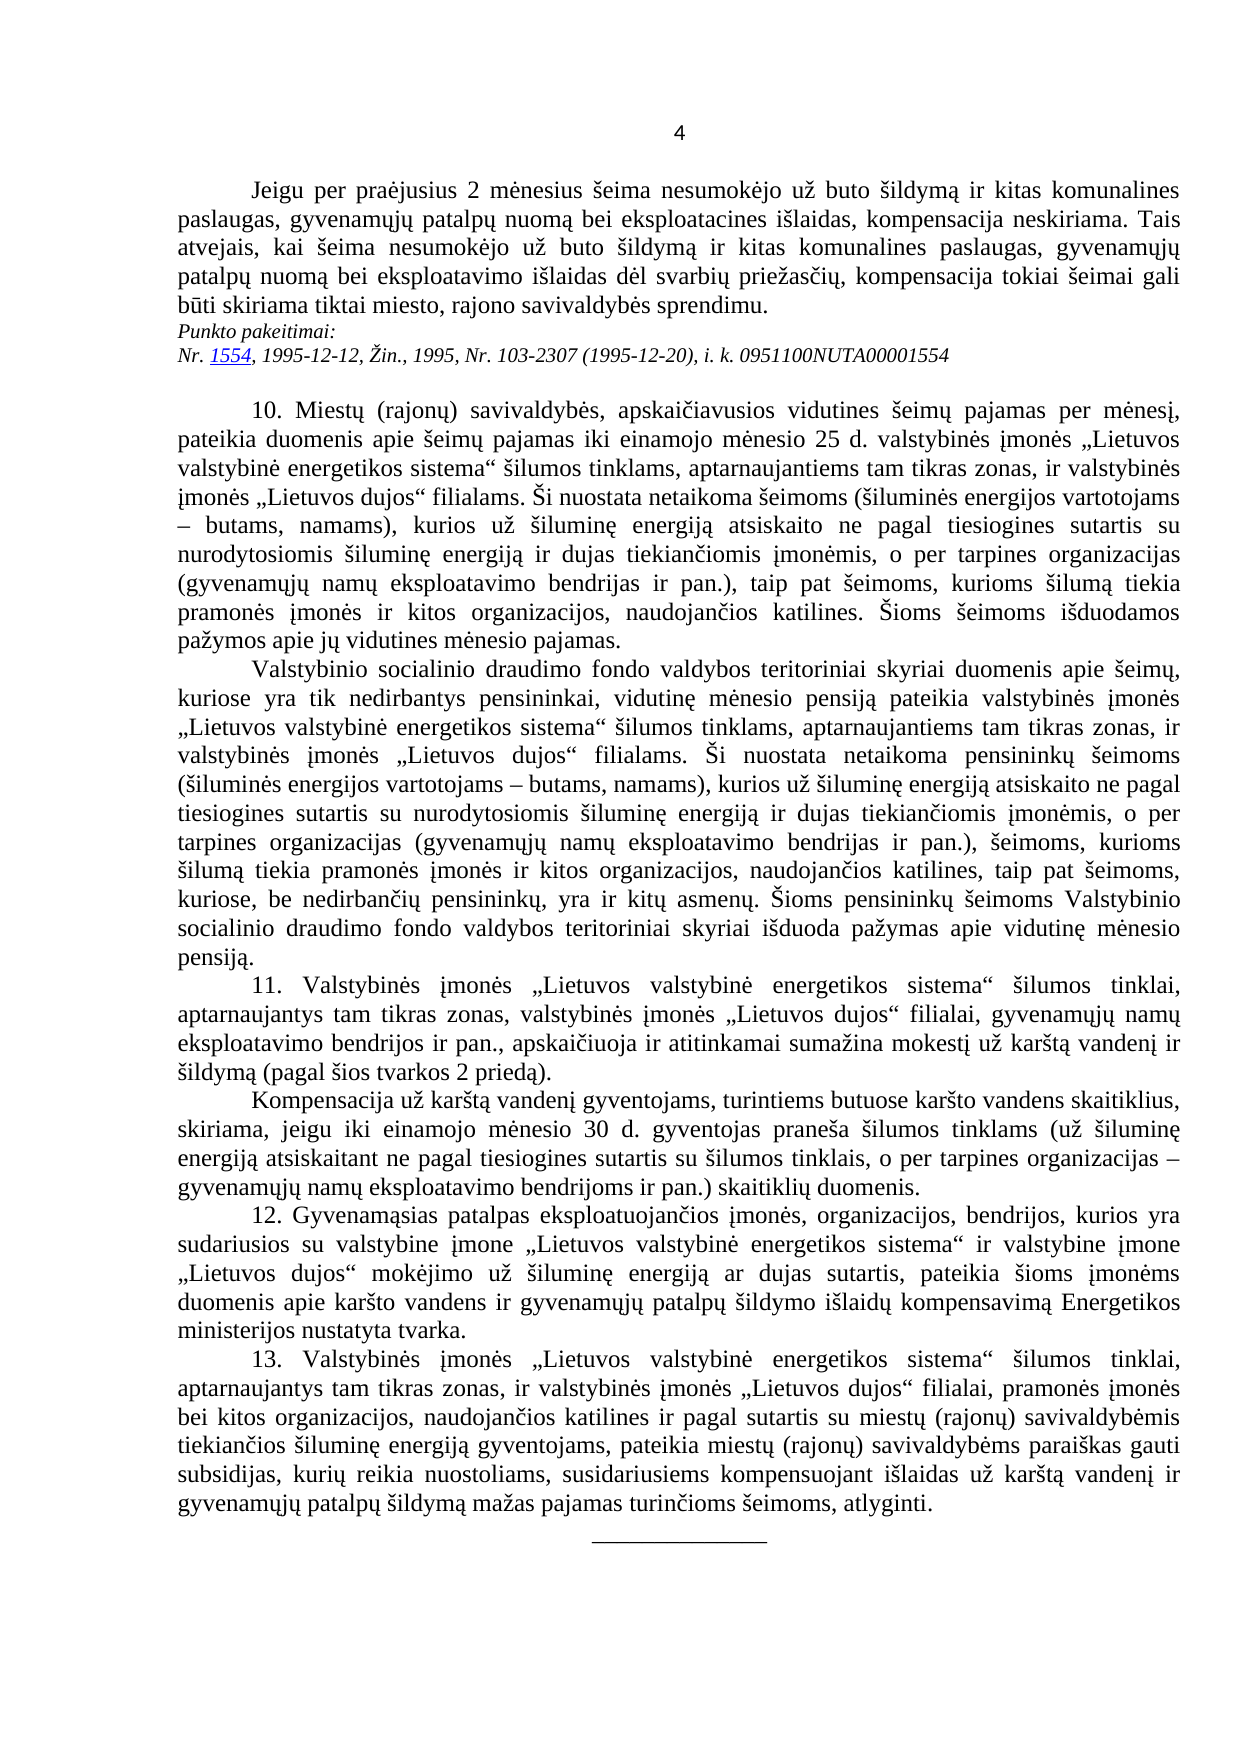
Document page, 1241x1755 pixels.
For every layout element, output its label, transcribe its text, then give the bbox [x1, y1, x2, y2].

text Valstybinio socialinio draudimo fondo valdybos teritoriniai skyriai duomenis apie šeimų, kuriose yra tik nedirbantys pensininkai, vidutinę mėnesio pensiją pateikia valstybinės įmonės „Lietuvos valstybinė energetikos sistema“ šilumos tinklams, aptarnaujantiems tam tikras zonas, ir valstybinės įmonės „Lietuvos dujos“ filialams. Ši nuostata netaikoma pensininkų šeimoms (šiluminės energijos vartotojams – butams, namams), kurios už šiluminę energiją atsiskaito ne pagal tiesiogines sutartis su nurodytosiomis šiluminę energiją ir dujas tiekiančiomis įmonėmis, o per tarpines organizacijas (gyvenamųjų namų eksploatavimo bendrijas ir pan.), šeimoms, kurioms šilumą tiekia pramonės įmonės ir kitos organizacijos, naudojančios katilines, taip pat šeimoms, kuriose, be nedirbančių pensininkų, yra ir kitų asmenų. Šioms pensininkų šeimoms Valstybinio socialinio draudimo fondo valdybos teritoriniai skyriai išduoda pažymas apie vidutinę mėnesio pensiją. [177, 654, 1181, 971]
text 12. Gyvenamąsias patalpas eksploatuojančios įmonės, organizacijos, bendrijos, kurios yra sudariusios su valstybine įmone „Lietuvos valstybinė energetikos sistema“ ir valstybine įmone „Lietuvos dujos“ mokėjimo už šiluminę energiją ar dujas sutartis, pateikia šioms įmonėms duomenis apie karšto vandens ir gyvenamųjų patalpų šildymo išlaidų kompensavimą Energetikos ministerijos nustatyta tvarka. [177, 1201, 1181, 1344]
text Jeigu per praėjusius 2 mėnesius šeima nesumokėjo už buto šildymą ir kitas komunalines paslaugas, gyvenamųjų patalpų nuomą bei eksploatacines išlaidas, kompensacija neskiriama. Tais atvejais, kai šeima nesumokėjo už buto šildymą ir kitas komunalines paslaugas, gyvenamųjų patalpų nuomą bei eksploatavimo išlaidas dėl svarbių priežasčių, kompensacija tokiai šeimai gali būti skiriama tiktai miesto, rajono savivaldybės sprendimu. [177, 175, 1181, 319]
text ______________ [177, 1517, 1181, 1546]
text Kompensacija už karštą vandenį gyventojams, turintiems butuose karšto vandens skaitiklius, skiriama, jeigu iki einamojo mėnesio 30 d. gyventojas praneša šilumos tinklams (už šiluminę energiją atsiskaitant ne pagal tiesiogines sutartis su šilumos tinklais, o per tarpines organizacijas – gyvenamųjų namų eksploatavimo bendrijoms ir pan.) skaitiklių duomenis. [177, 1086, 1181, 1201]
text Nr. 1554, 1995-12-12, Žin., 1995, Nr. 103-2307 (1995-12-20), i. k. 0951100NUTA00001554 [177, 343, 1181, 367]
text Punkto pakeitimai: [177, 319, 1181, 343]
text 13. Valstybinės įmonės „Lietuvos valstybinė energetikos sistema“ šilumos tinklai, aptarnaujantys tam tikras zonas, ir valstybinės įmonės „Lietuvos dujos“ filialai, pramonės įmonės bei kitos organizacijos, naudojančios katilines ir pagal sutartis su miestų (rajonų) savivaldybėmis tiekiančios šiluminę energiją gyventojams, pateikia miestų (rajonų) savivaldybėms paraiškas gauti subsidijas, kurių reikia nuostoliams, susidariusiems kompensuojant išlaidas už karštą vandenį ir gyvenamųjų patalpų šildymą mažas pajamas turinčioms šeimoms, atlyginti. [177, 1344, 1181, 1517]
text 11. Valstybinės įmonės „Lietuvos valstybinė energetikos sistema“ šilumos tinklai, aptarnaujantys tam tikras zonas, valstybinės įmonės „Lietuvos dujos“ filialai, gyvenamųjų namų eksploatavimo bendrijos ir pan., apskaičiuoja ir atitinkamai sumažina mokestį už karštą vandenį ir šildymą (pagal šios tvarkos 2 priedą). [177, 971, 1181, 1086]
text 10. Miestų (rajonų) savivaldybės, apskaičiavusios vidutines šeimų pajamas per mėnesį, pateikia duomenis apie šeimų pajamas iki einamojo mėnesio 25 d. valstybinės įmonės „Lietuvos valstybinė energetikos sistema“ šilumos tinklams, aptarnaujantiems tam tikras zonas, ir valstybinės įmonės „Lietuvos dujos“ filialams. Ši nuostata netaikoma šeimoms (šiluminės energijos vartotojams – butams, namams), kurios už šiluminę energiją atsiskaito ne pagal tiesiogines sutartis su nurodytosiomis šiluminę energiją ir dujas tiekiančiomis įmonėmis, o per tarpines organizacijas (gyvenamųjų namų eksploatavimo bendrijas ir pan.), taip pat šeimoms, kurioms šilumą tiekia pramonės įmonės ir kitos organizacijos, naudojančios katilines. Šioms šeimoms išduodamos pažymos apie jų vidutines mėnesio pajamas. [177, 396, 1181, 654]
